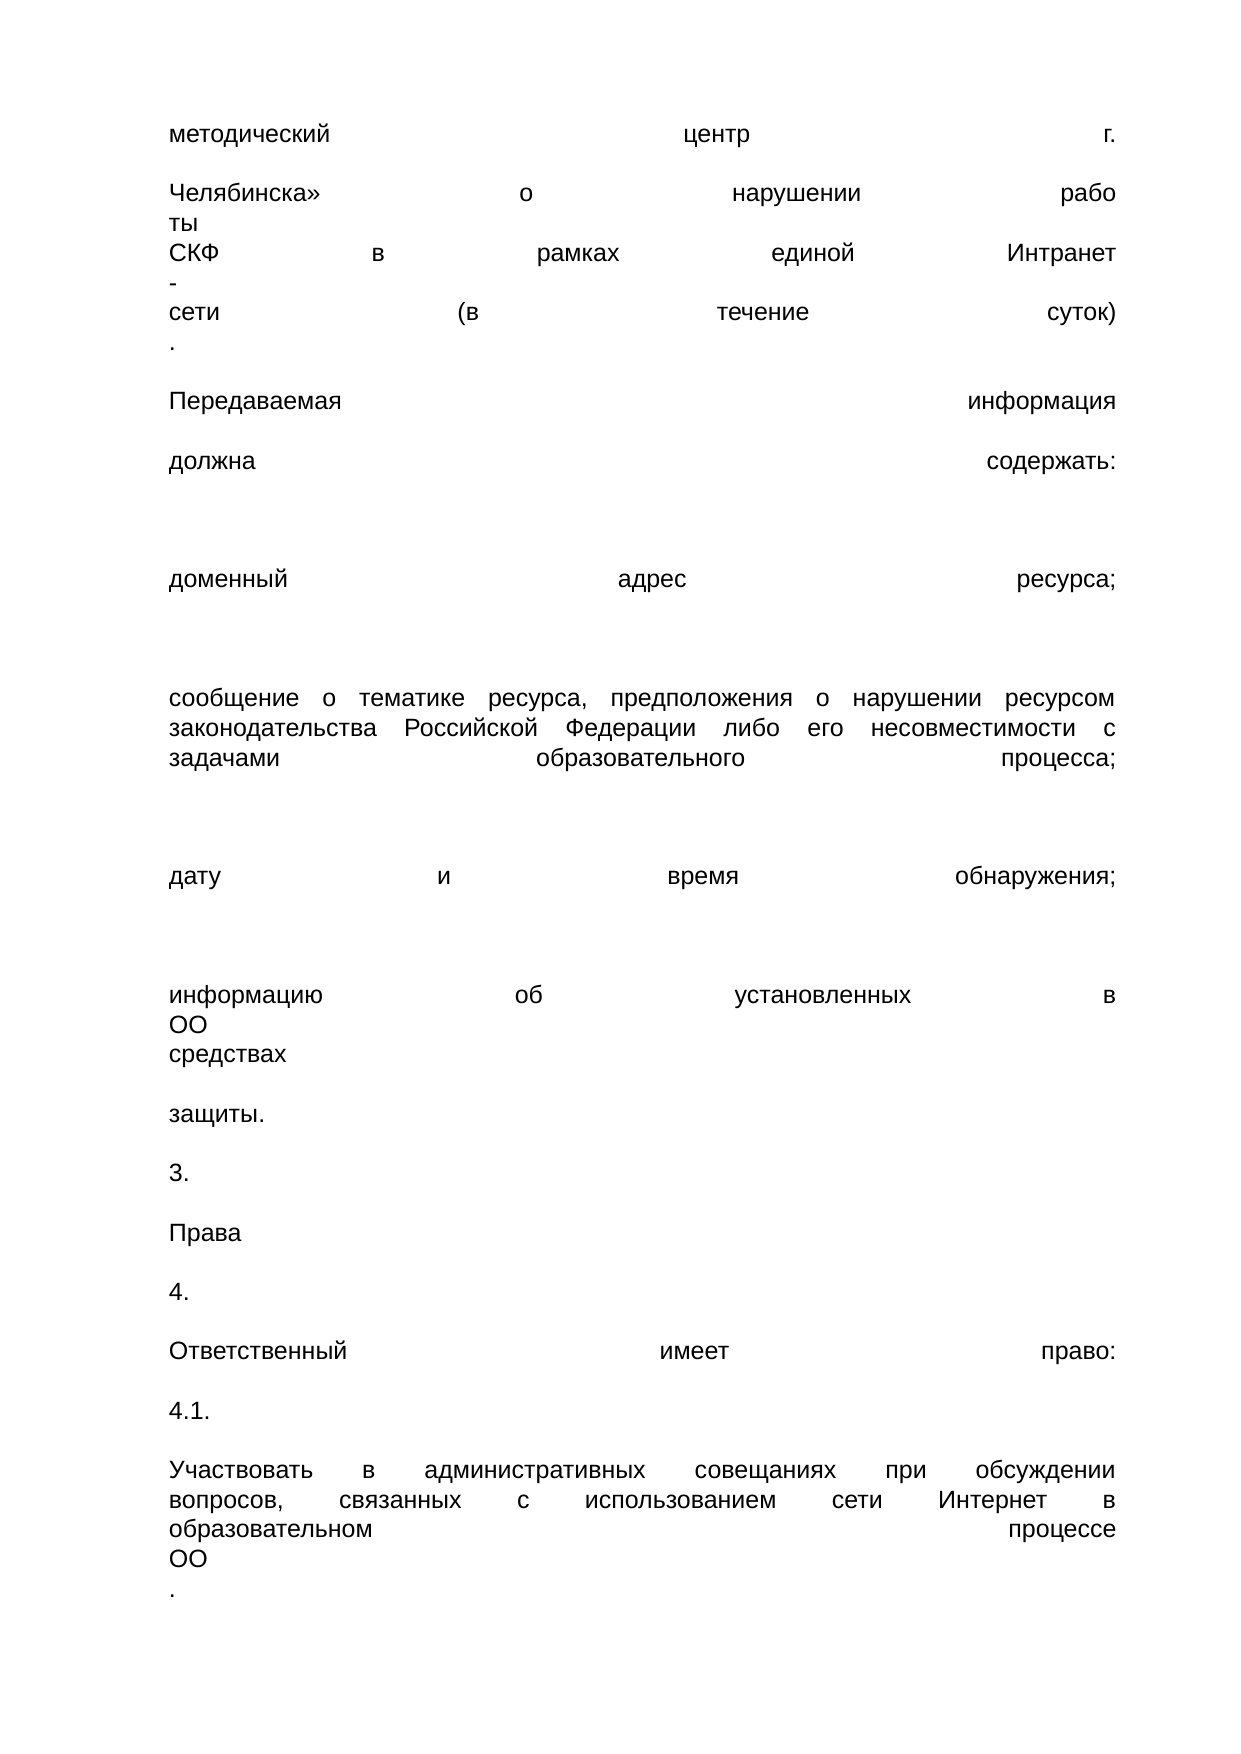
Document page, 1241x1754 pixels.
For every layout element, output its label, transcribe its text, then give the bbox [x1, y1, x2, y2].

text - методический центр г. Челябинска» о нарушении рабо ты СКФ в рамках единой Интранет - сети (в течение суток) . Передаваемая информация должна содержать:  доменный адрес ресурса;  сообщение о тематике ресурса, предположения о нарушении ресурсом законодательства Российской Федерации либо его несовместимости с задачами образовательного процесса;  дату и время обнаружения;  информацию об установленных в ОО средствах защиты. 3. Права 4. Ответственный имеет право: 4.1. Участвовать в административных совещаниях при обсуждении вопросов, связанных с использованием сети Интернет в образовательном процессе ОО . [169, 118, 1123, 1632]
